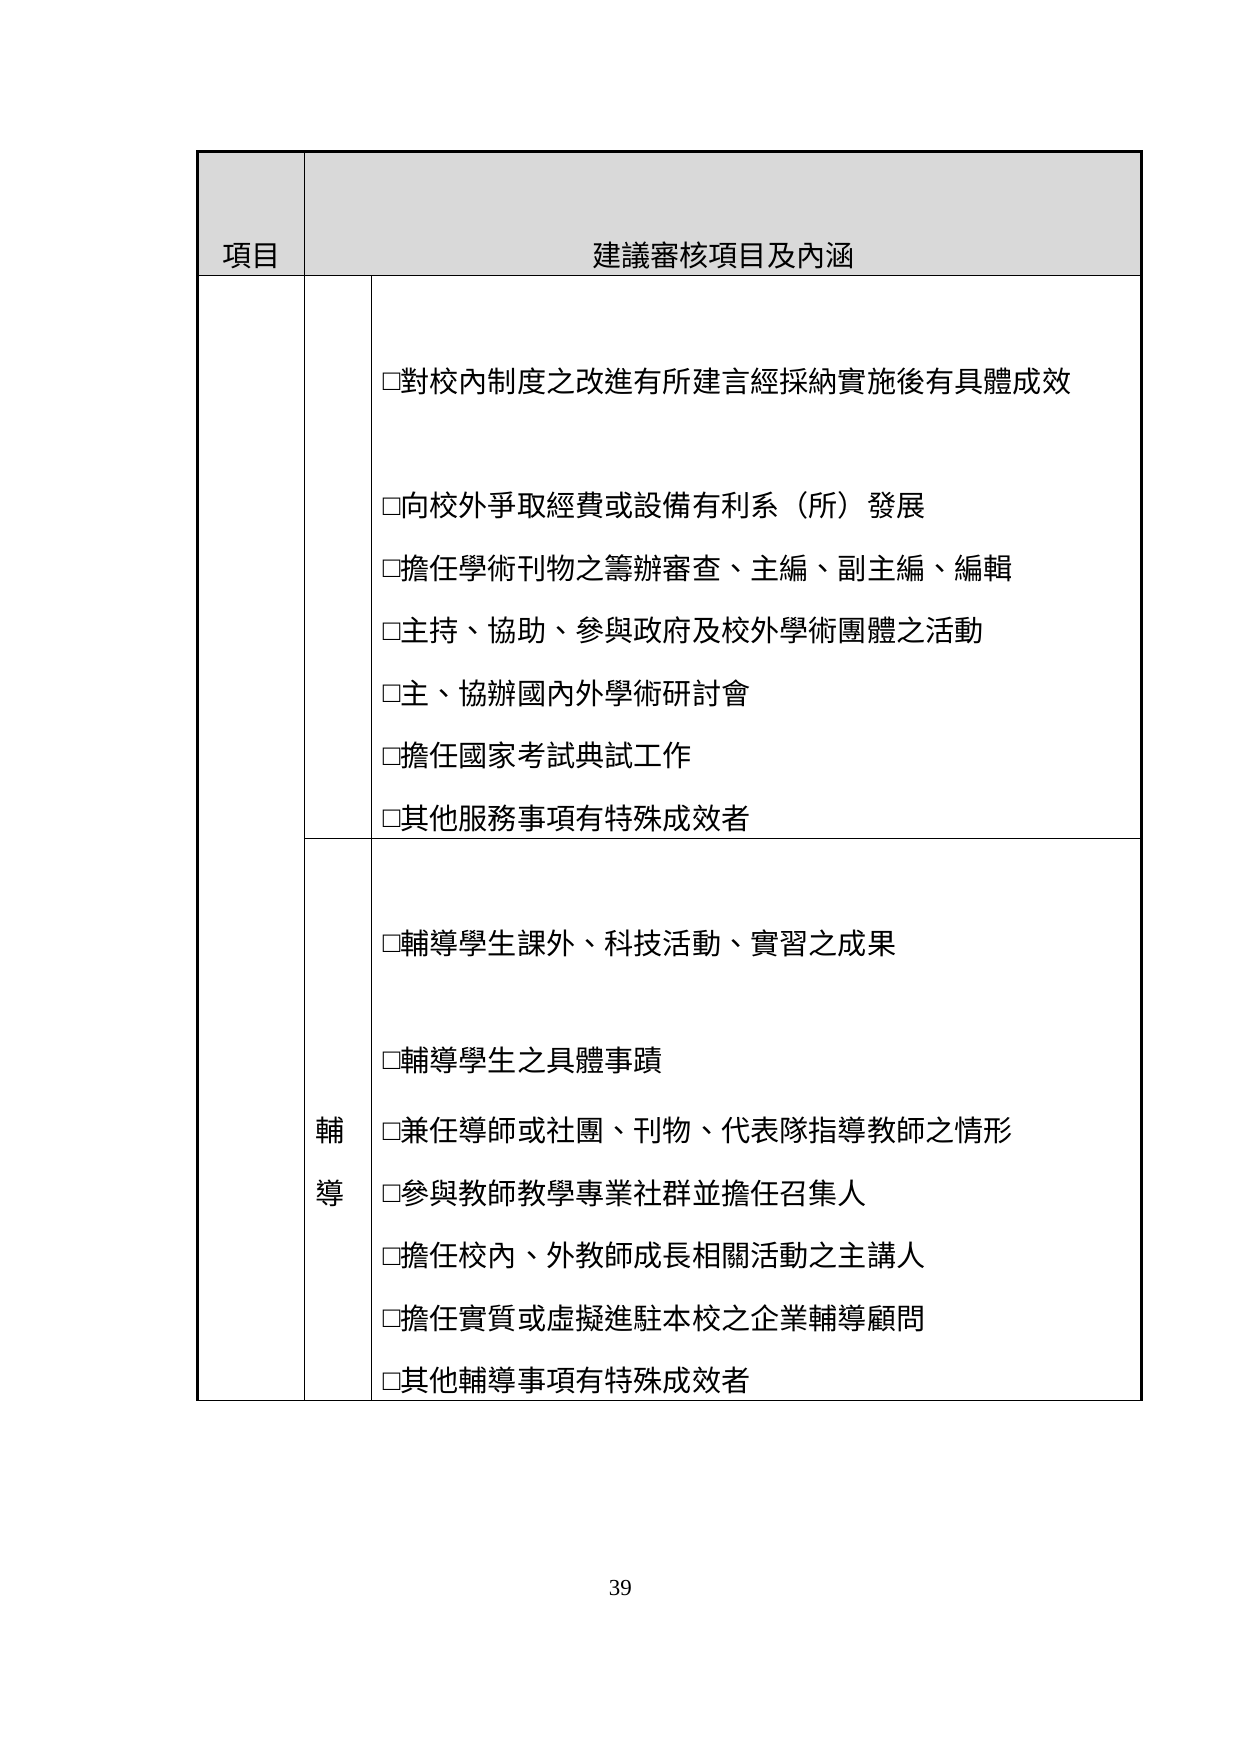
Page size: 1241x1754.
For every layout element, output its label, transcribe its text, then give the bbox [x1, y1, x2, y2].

table_cell 輔導 [305, 839, 371, 1400]
table_header 建議審核項目及內涵 [305, 153, 1140, 275]
table_cell □輔導學生課外、科技活動、實習之成果 □輔導學生之具體事蹟 □兼任導師或社團、刊物、代表隊指導教師之情形 □參與教師教學專業社群並擔任召集人 □擔任校內、外教師成長相關活動之主講人 □擔任實質或虛擬進駐本校之企業輔導顧問 □其他輔導事項有特殊成效者 [372, 839, 1140, 1400]
table_cell [305, 276, 371, 837]
table_cell □對校內制度之改進有所建言經採納實施後有具體成效 □向校外爭取經費或設備有利系（所）發展 □擔任學術刊物之籌辦審查、主編、副主編、編輯 □主持、協助、參與政府及校外學術團體之活動 □主、協辦國內外學術研討會 □擔任國家考試典試工作 □其他服務事項有特殊成效者 [372, 276, 1140, 837]
table_header 項目 [199, 153, 304, 275]
table_cell [199, 276, 304, 1400]
